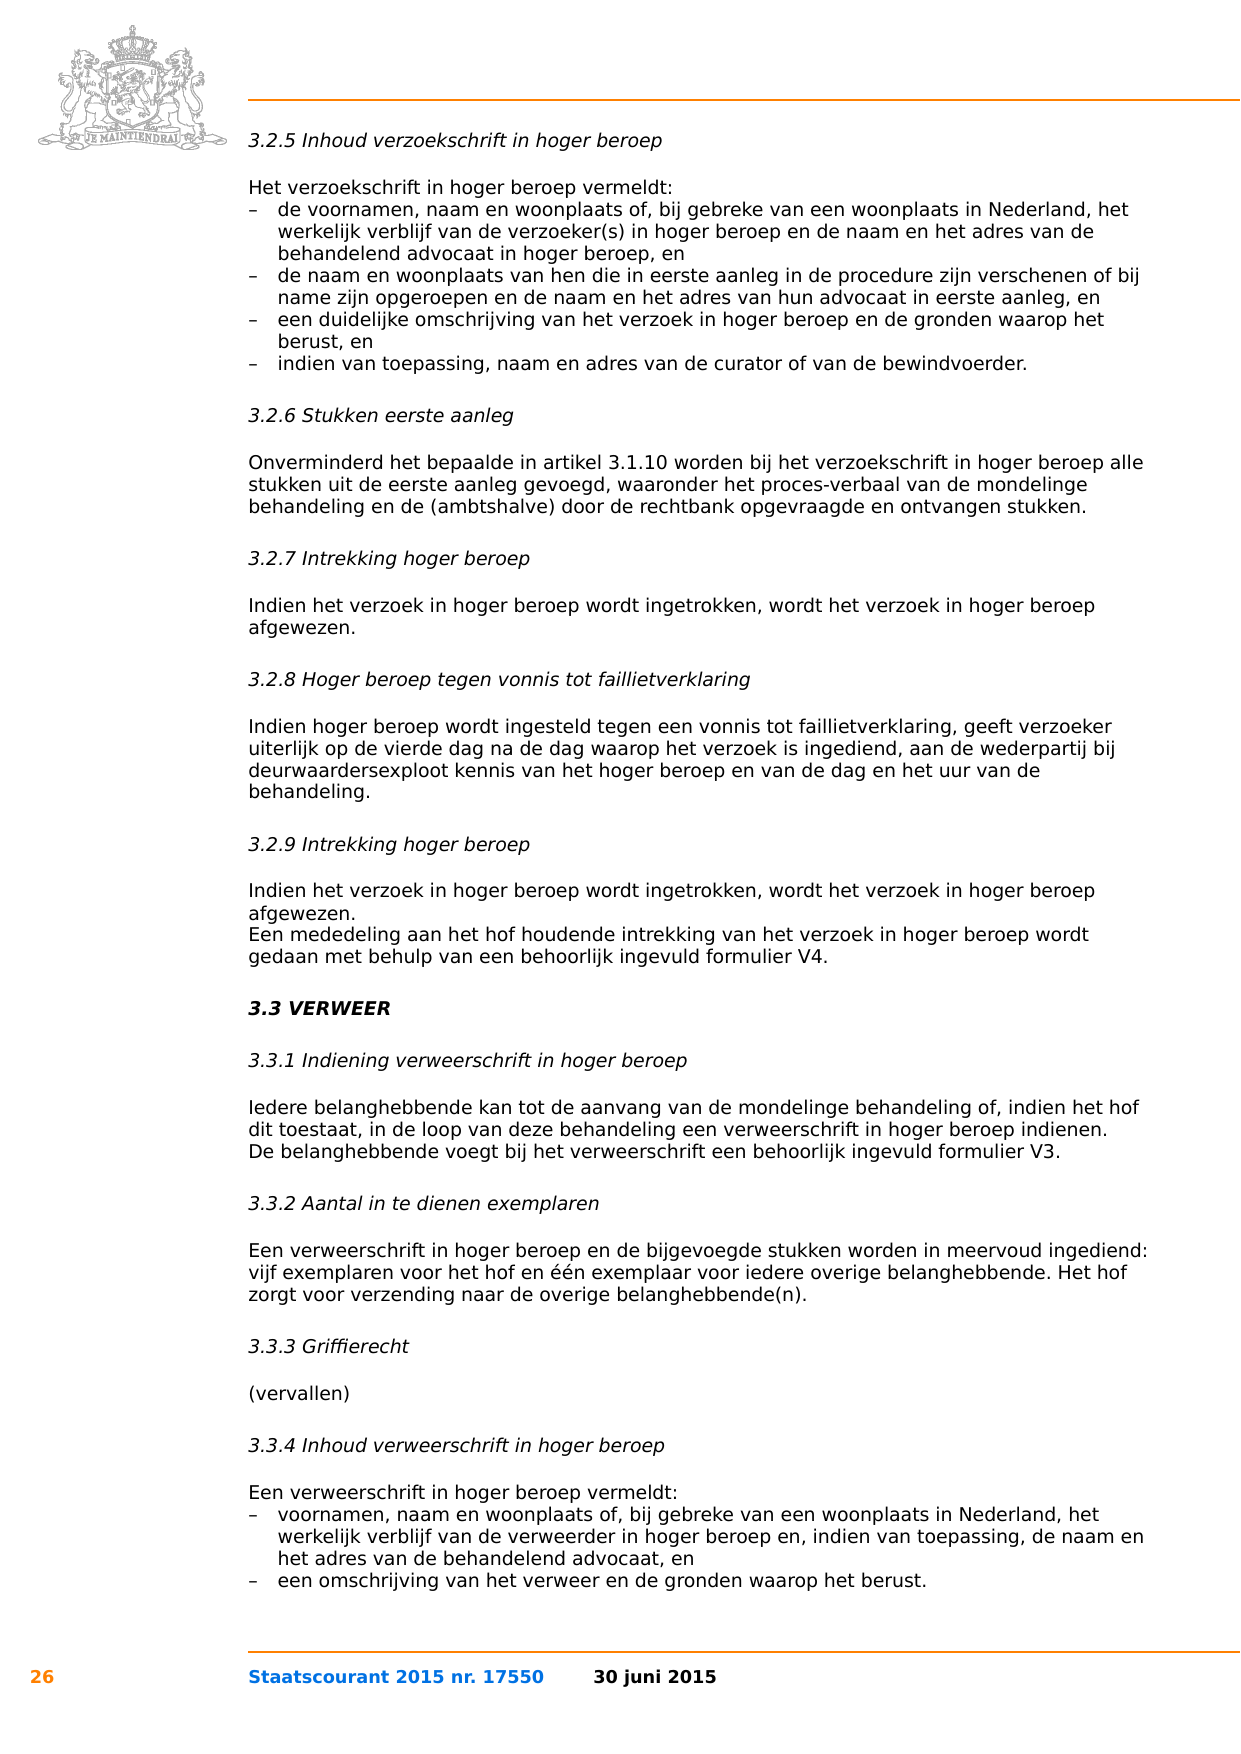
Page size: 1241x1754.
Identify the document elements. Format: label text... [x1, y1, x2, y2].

subtitle 3.3.3 Griffierecht [248, 1336, 1163, 1358]
text Een mededeling aan het hof houdende intrekking van het verzoek in hoger beroep wordt gedaan met behulp van een behoorlijk ingevuld formulier V4. [248, 924, 1163, 968]
subtitle 3.3 VERWEER [248, 998, 1163, 1020]
text – de voornamen, naam en woonplaats of, bij gebreke van een woonplaats in Nederland, het werkelijk verblijf van de verzoeker(s) in hoger beroep en de naam en het adres van de behandelend advocaat in hoger beroep, en [248, 199, 1163, 265]
text Het verzoekschrift in hoger beroep vermeldt: [248, 177, 1163, 199]
subtitle 3.2.6 Stukken eerste aanleg [248, 405, 1163, 427]
text Een verweerschrift in hoger beroep en de bijgevoegde stukken worden in meervoud ingediend: vijf exemplaren voor het hof en één exemplaar voor iedere overige belanghebbende. Het hof zorgt voor verzending naar de overige belanghebbende(n). [248, 1240, 1163, 1306]
text Een verweerschrift in hoger beroep vermeldt: [248, 1482, 1163, 1504]
subtitle 3.3.2 Aantal in te dienen exemplaren [248, 1193, 1163, 1215]
subtitle 3.2.8 Hoger beroep tegen vonnis tot faillietverklaring [248, 668, 1163, 691]
subtitle 3.3.1 Indiening verweerschrift in hoger beroep [248, 1050, 1163, 1072]
text Indien het verzoek in hoger beroep wordt ingetrokken, wordt het verzoek in hoger beroep afgewezen. [248, 880, 1163, 924]
text (vervallen) [248, 1383, 1163, 1405]
text – voornamen, naam en woonplaats of, bij gebreke van een woonplaats in Nederland, het werkelijk verblijf van de verweerder in hoger beroep en, indien van toepassing, de naam en het adres van de behandelend advocaat, en [248, 1504, 1163, 1570]
subtitle 3.3.4 Inhoud verweerschrift in hoger beroep [248, 1435, 1163, 1457]
subtitle 3.2.5 Inhoud verzoekschrift in hoger beroep [248, 130, 1163, 152]
text – een duidelijke omschrijving van het verzoek in hoger beroep en de gronden waarop het berust, en [248, 309, 1163, 353]
text – de naam en woonplaats van hen die in eerste aanleg in de procedure zijn verschenen of bij name zijn opgeroepen en de naam en het adres van hun advocaat in eerste aanleg, en [248, 265, 1163, 309]
text Onverminderd het bepaalde in artikel 3.1.10 worden bij het verzoekschrift in hoger beroep alle stukken uit de eerste aanleg gevoegd, waaronder het proces-verbaal van de mondelinge behandeling en de (ambtshalve) door de rechtbank opgevraagde en ontvangen stukken. [248, 452, 1163, 518]
picture [38, 25, 227, 150]
subtitle 3.2.9 Intrekking hoger beroep [248, 833, 1163, 855]
subtitle 3.2.7 Intrekking hoger beroep [248, 548, 1163, 569]
text Indien het verzoek in hoger beroep wordt ingetrokken, wordt het verzoek in hoger beroep afgewezen. [248, 594, 1163, 638]
text – een omschrijving van het verweer en de gronden waarop het berust. [248, 1570, 1163, 1592]
text Iedere belanghebbende kan tot de aanvang van de mondelinge behandeling of, indien het hof dit toestaat, in de loop van deze behandeling een verweerschrift in hoger beroep indienen. [248, 1097, 1163, 1141]
text – indien van toepassing, naam en adres van de curator of van de bewindvoerder. [248, 353, 1163, 375]
text Indien hoger beroep wordt ingesteld tegen een vonnis tot faillietverklaring, geeft verzoeker uiterlijk op de vierde dag na de dag waarop het verzoek is ingediend, aan de wederpartij bij deurwaardersexploot kennis van het hoger beroep en van de dag en het uur van de behandeling. [248, 716, 1163, 803]
text De belanghebbende voegt bij het verweerschrift een behoorlijk ingevuld formulier V3. [248, 1141, 1163, 1163]
